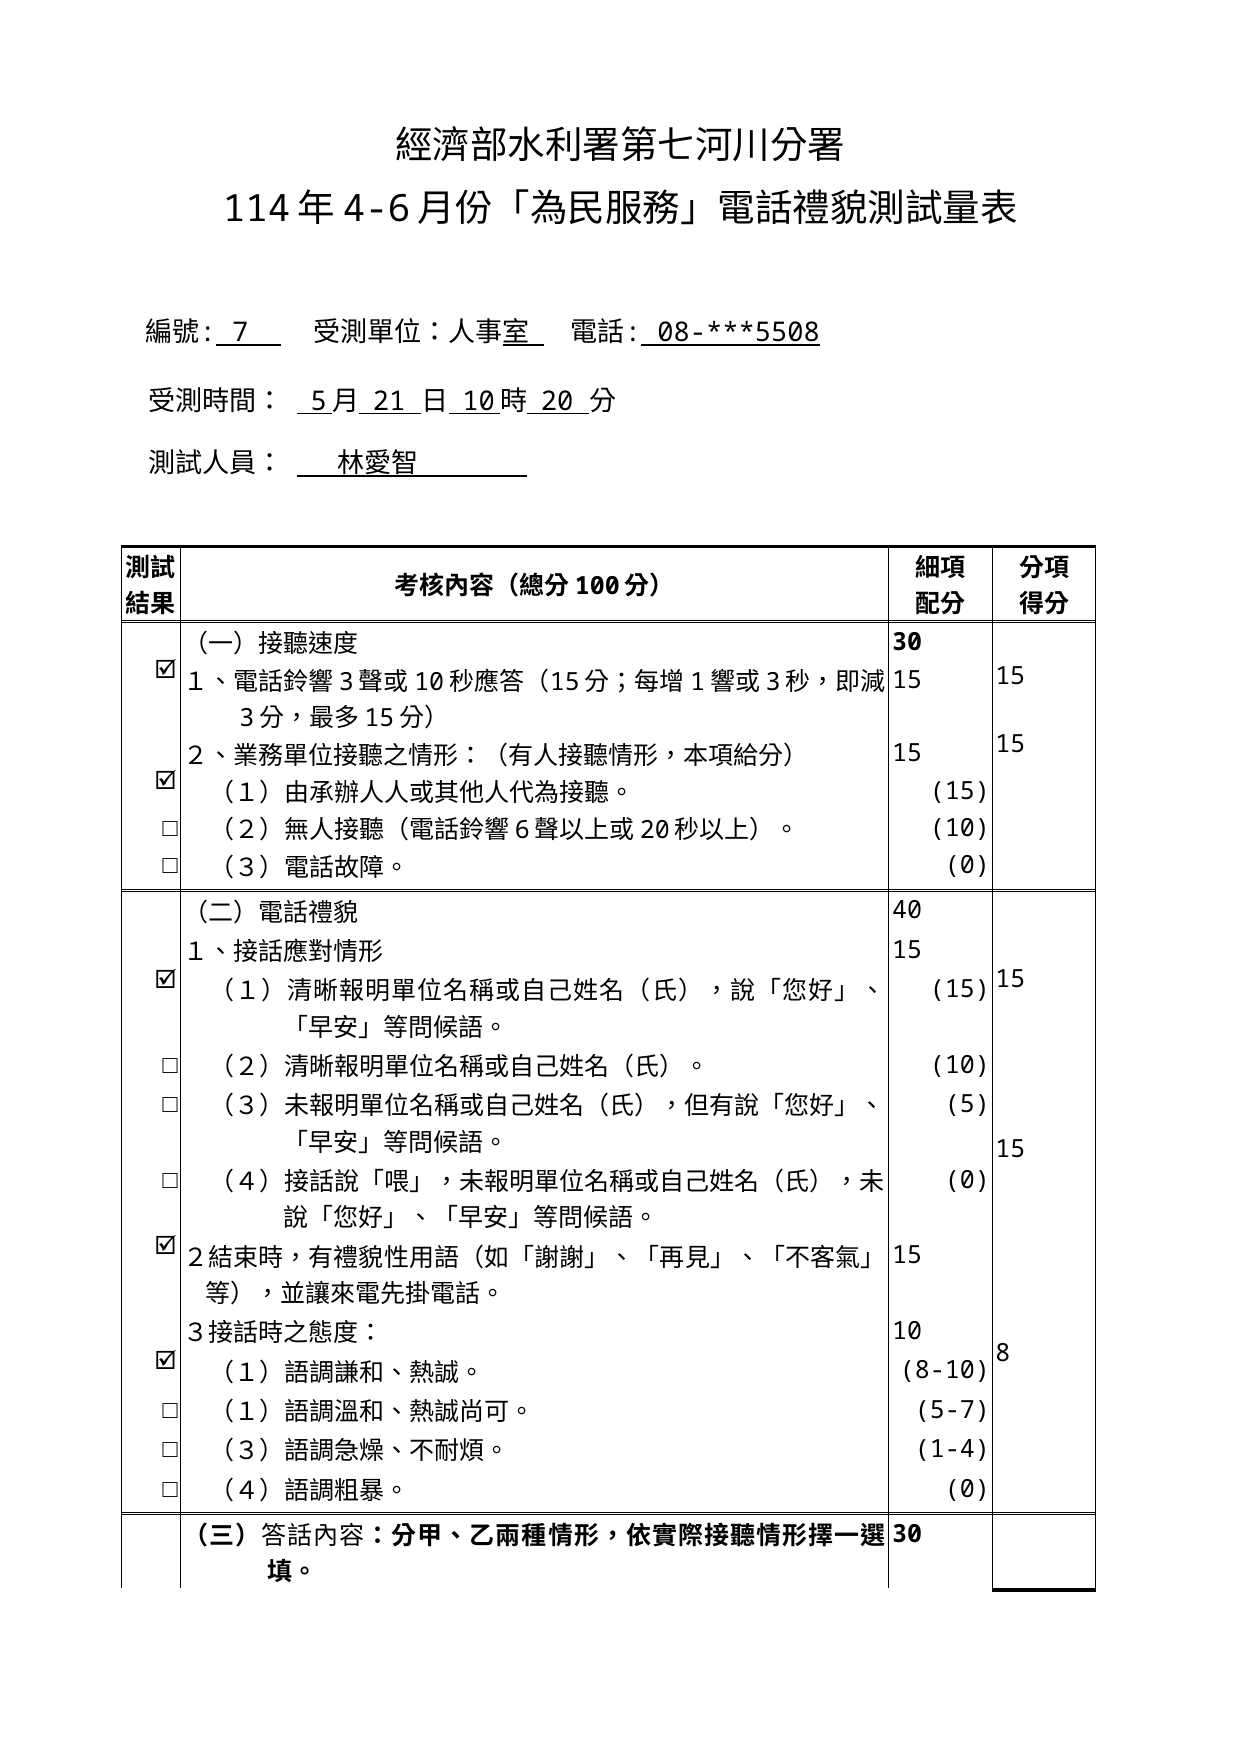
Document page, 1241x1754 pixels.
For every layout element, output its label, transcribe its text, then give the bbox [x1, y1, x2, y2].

table_cell ２結束時，有禮貌性用語（如「謝謝」、「再見」、「不客氣」等），並讓來電先掛電話。 [181, 1234, 888, 1309]
table_cell  [122, 1349, 180, 1388]
text 114年4-6月份「為民服務」電話禮貌測試量表 [118, 163, 1122, 226]
table_cell □ [122, 1428, 180, 1467]
table_cell （２）清晰報明單位名稱或自己姓名（氏）。 [181, 1043, 888, 1083]
table_cell □ [122, 1158, 180, 1234]
table_cell （１）清晰報明單位名稱或自己姓名（氏），說「您好」、「早安」等問候語。 [181, 968, 888, 1043]
table_cell □ [122, 1388, 180, 1428]
table_cell (10) [889, 809, 992, 846]
table_cell 15 15 [993, 623, 1095, 889]
table_cell [993, 1515, 1095, 1588]
table_cell １、電話鈴響3聲或10秒應答（15分；每增1響或3秒，即減3分，最多15分） [181, 661, 888, 734]
table_cell □ [122, 1043, 180, 1083]
table_cell （二）電話禮貌 [181, 892, 888, 928]
table_cell （４）語調粗暴。 [181, 1467, 888, 1512]
table_cell （一）接聽速度 [181, 623, 888, 661]
table_cell （１）語調溫和、熱誠尚可。 [181, 1388, 888, 1428]
table_cell [122, 734, 180, 771]
table_cell (10) [889, 1043, 992, 1083]
table_cell  [122, 661, 180, 734]
table_cell （１）語調謙和、熱誠。 [181, 1349, 888, 1388]
table_cell [122, 928, 180, 968]
table_cell (5-7) [889, 1388, 992, 1428]
table_cell □ [122, 809, 180, 846]
table_header 測試 結果 [122, 548, 180, 620]
table_cell □ [122, 1083, 180, 1158]
table_cell (8-10) [889, 1349, 992, 1388]
table_cell (15) [889, 771, 992, 809]
table_cell 15 [889, 661, 992, 734]
table_header 細項 配分 [889, 548, 992, 620]
table_cell （３）未報明單位名稱或自己姓名（氏），但有說「您好」、「早安」等問候語。 [181, 1083, 888, 1158]
table_cell  [122, 771, 180, 809]
table_cell （２）無人接聽（電話鈴響6聲以上或20秒以上）。 [181, 809, 888, 846]
table_cell (15) [889, 968, 992, 1043]
table_cell (0) [889, 1158, 992, 1234]
table_cell [122, 1515, 180, 1588]
text 受測時間： 5月 21 日 10時 20 分 [118, 357, 1068, 419]
table_cell [122, 1310, 180, 1349]
table_cell 30 [889, 623, 992, 661]
table_cell 40 [889, 892, 992, 928]
table_cell □ [122, 1467, 180, 1512]
table_cell 15 15 8 [993, 892, 1095, 1512]
table_cell □ [122, 846, 180, 889]
table_cell （４）接話說「喂」，未報明單位名稱或自己姓名（氏），未說「您好」、「早安」等問候語。 [181, 1158, 888, 1234]
table_cell  [122, 1234, 180, 1309]
text 經濟部水利署第七河川分署 [118, 101, 1122, 163]
table_cell 10 [889, 1310, 992, 1349]
table_cell １、接話應對情形 [181, 928, 888, 968]
table_cell ２、業務單位接聽之情形：（有人接聽情形，本項給分） [181, 734, 888, 771]
table_cell  [122, 968, 180, 1043]
text 測試人員： 林愛智 [118, 419, 1068, 482]
table_cell 15 [889, 1234, 992, 1309]
table_cell [122, 892, 180, 928]
table_cell （３）語調急燥、不耐煩。 [181, 1428, 888, 1467]
table_cell 15 [889, 928, 992, 968]
table_cell (0) [889, 1467, 992, 1512]
table_header 分項 得分 [993, 548, 1095, 620]
table_cell （三）答話內容：分甲、乙兩種情形，依實際接聽情形擇一選填。 [181, 1515, 888, 1588]
text 編號: 7 受測單位：人事室 電話: 08-***5508 [118, 288, 1122, 351]
table_cell [122, 623, 180, 661]
table_cell （１）由承辦人人或其他人代為接聽。 [181, 771, 888, 809]
table_cell 15 [889, 734, 992, 771]
table_header 考核內容（總分100分） [181, 548, 888, 620]
table_cell （３）電話故障。 [181, 846, 888, 889]
table_cell ３接話時之態度： [181, 1310, 888, 1349]
table_cell (0) [889, 846, 992, 889]
table_cell (1-4) [889, 1428, 992, 1467]
table_cell 30 [889, 1515, 992, 1588]
table_cell (5) [889, 1083, 992, 1158]
